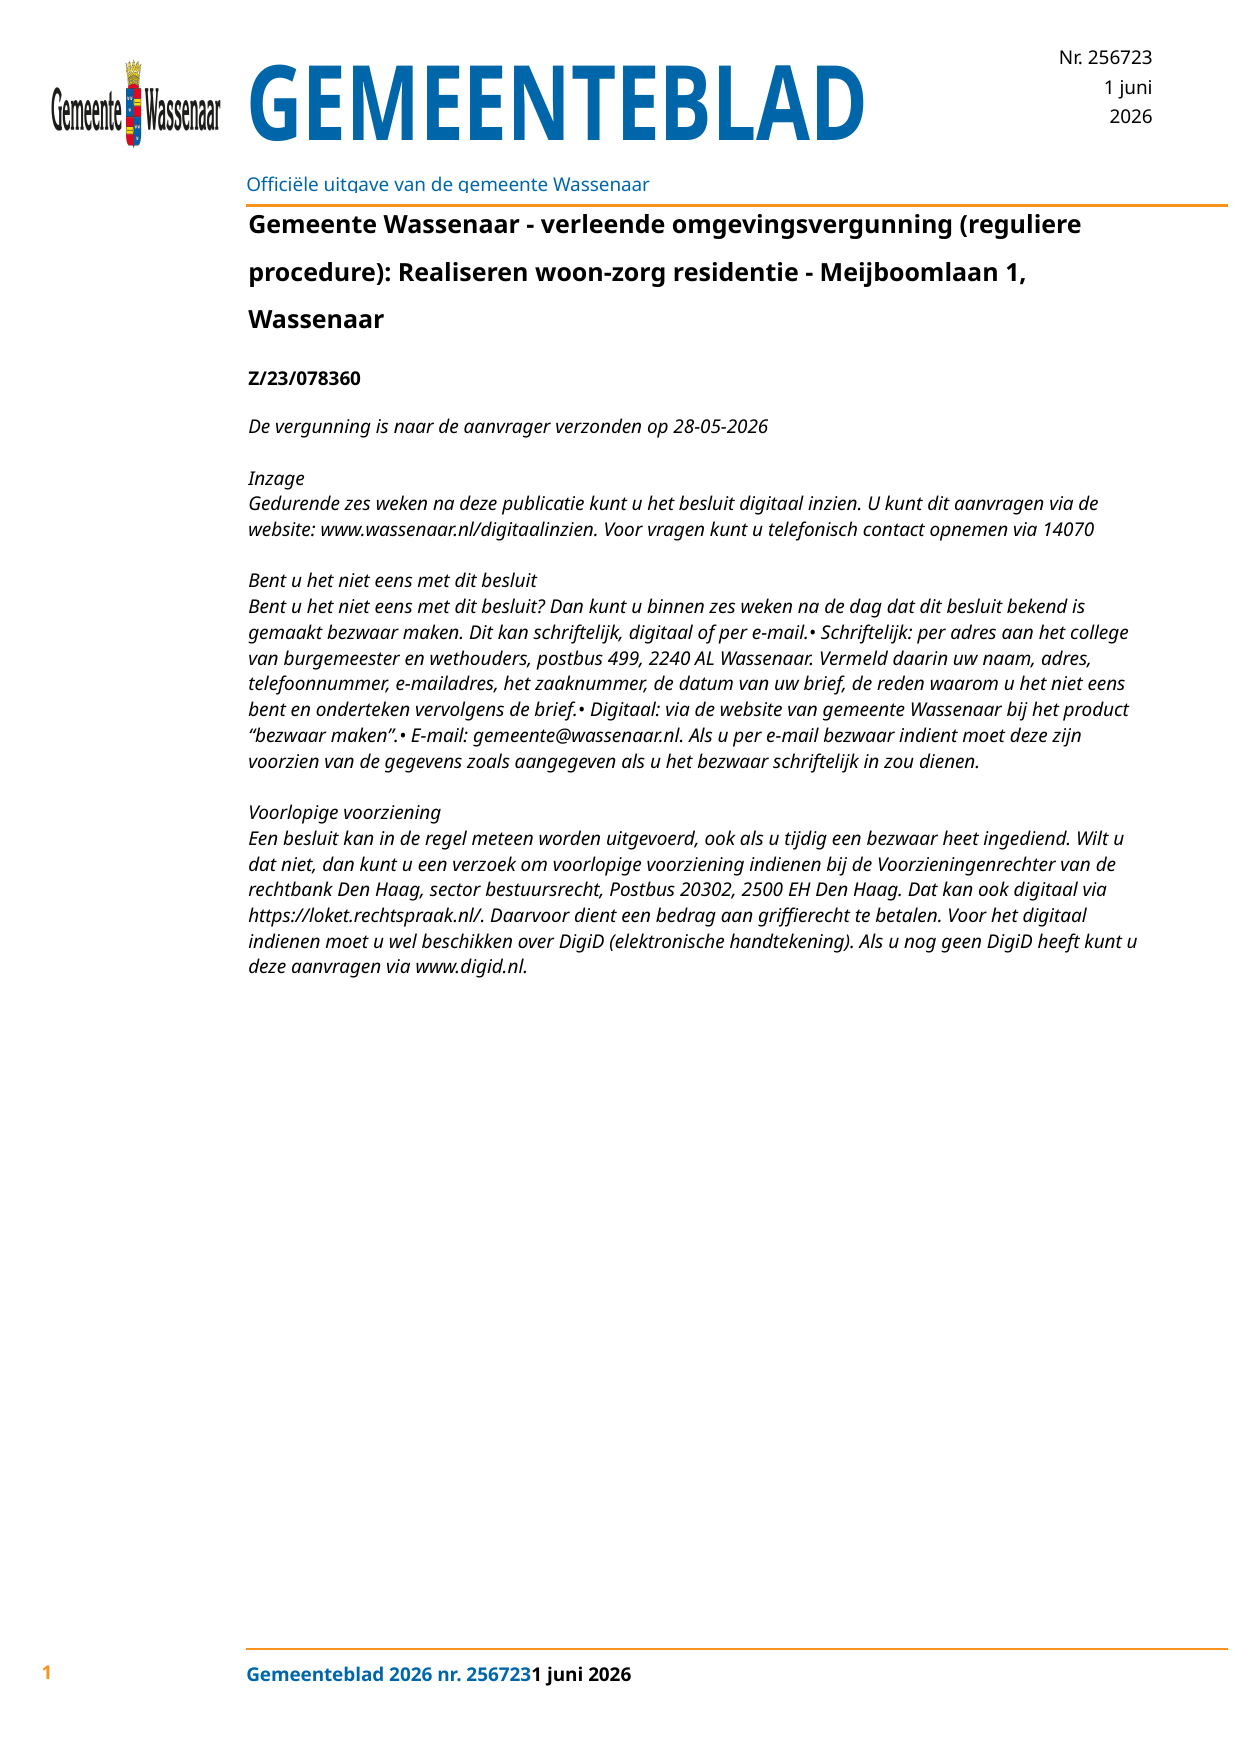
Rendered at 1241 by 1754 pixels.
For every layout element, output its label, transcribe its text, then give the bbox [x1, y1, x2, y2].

text Gedurende zes weken na deze publicatie kunt u het besluit digitaal inzien. U kunt dit aanvragen via de website: www.wassenaar.nl/digitaalinzien. Voor vragen kunt u telefonisch contact opnemen via 14070 [248, 491, 1152, 542]
text Voorlopige voorziening [248, 799, 1152, 825]
text Gemeente Wassenaar - verleende omgevingsvergunning (reguliere procedure): Realiseren woon-zorg residentie - Meijboomlaan 1, Wassenaar [248, 207, 1152, 336]
text Inzage [248, 465, 1152, 491]
text Z/23/078360 [248, 366, 1152, 391]
text De vergunning is naar de aanvrager verzonden op 28-05-2026 [248, 413, 1152, 439]
picture [41, 47, 231, 172]
text Bent u het niet eens met dit besluit? Dan kunt u binnen zes weken na de dag dat dit besluit bekend is gemaakt bezwaar maken. Dit kan schriftelijk, digitaal of per e-mail.• Schriftelijk: per adres aan het college van burgemeester en wethouders, postbus 499, 2240 AL Wassenaar. Vermeld daarin uw naam, adres, telefoonnummer, e-mailadres, het zaaknummer, de datum van uw brief, de reden waarom u het niet eens bent en onderteken vervolgens de brief.• Digitaal: via de website van gemeente Wassenaar bij het product “bezwaar maken”.• E-mail: gemeente@wassenaar.nl. Als u per e-mail bezwaar indient moet deze zijn voorzien van de gegevens zoals aangegeven als u het bezwaar schriftelijk in zou dienen. [248, 593, 1152, 773]
text Bent u het niet eens met dit besluit [248, 568, 1152, 593]
text Een besluit kan in de regel meteen worden uitgevoerd, ook als u tijdig een bezwaar heet ingediend. Wilt u dat niet, dan kunt u een verzoek om voorlopige voorziening indienen bij de Voorzieningenrechter van de rechtbank Den Haag, sector bestuursrecht, Postbus 20302, 2500 EH Den Haag. Dat kan ook digitaal via https://loket.rechtspraak.nl/. Daarvoor dient een bedrag aan griffierecht te betalen. Voor het digitaal indienen moet u wel beschikken over DigiD (elektronische handtekening). Als u nog geen DigiD heeft kunt u deze aanvragen via www.digid.nl. [248, 825, 1152, 979]
